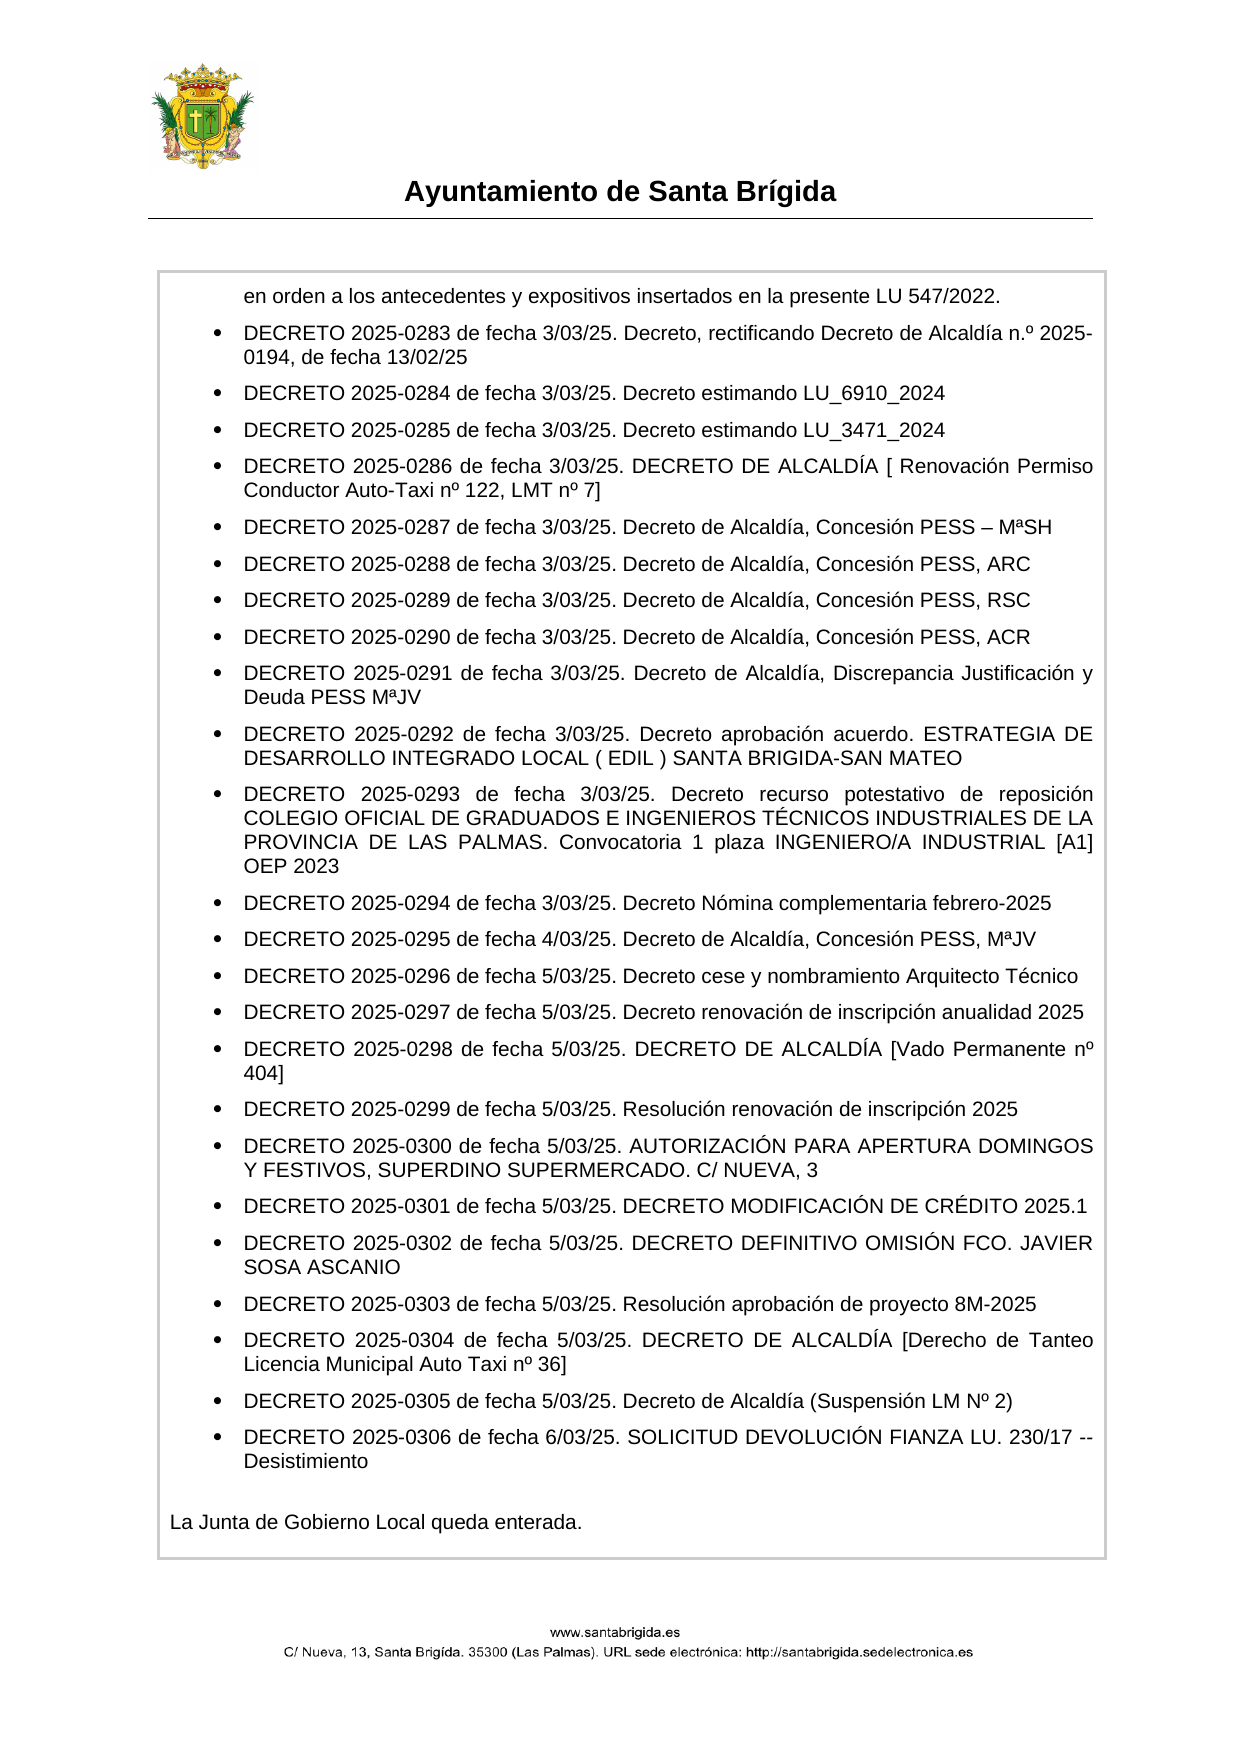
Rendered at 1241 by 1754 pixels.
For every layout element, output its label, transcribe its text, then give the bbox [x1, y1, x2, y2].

table_cell Vista la relación de Resoluciones de Alcaldía, para su dación de cuenta a los miembros de la Junta de Gobierno Local: DECRETO 2025-0243 de fecha 24/02/25. Decreto_LS_2684_2023 DECRETO 2025-0244 de fecha 24/02/25. Decreto_AIP_9470_2024 Desistimiento DECRETO 2025-0245 de fecha 24/02/25. Decreto_CU_1271_2023 Desistimiento DECRETO 2025-0246 de fecha 24/02/25. Convocatoria Junta de Gobierno Local de fecha 26 de febrero de 2025. DECRETO 2025-0247 de fecha 24/02/25. DECRETO DE ALCALDÍA [Vado Permanente nº 403] DECRETO 2025-0248 de fecha 25/02/25. Decreto Alcaldía cumplimiento sentencia firme Procedimiento Contencioso Administrativo nº 339/2020 JGS sobre reconocimiento jefatura de servicios DECRETO 2025-0249 de fecha 25/02/25. Decreto cumplimiento sentencia firme JARP Reclamación diferencias retributivas Jefatura de Servicio PROCEDIMIENTO RCA Nº 350/2020 CA nº 5 DECRETO 2025-0250 de fecha 25/02/25. Decreto abono intereses y costas PROCED. Nº 560/2022, SOCIAL Nº 5, GDGL, SOBRE CANTIDAD -DIFERENCIAS SALARIALES C2 DECRETO 2025-0251 de fecha 25/02/25. Decreto Abono costas Reclamación diferencias retributivas C1 SVE, Proced. nº 24/2024 CA nº 3 DECRETO 2025-0252 de fecha 25/02/25. SERVICIOS POSTALES DEL AYUNTAMIENTO DE SANTA BRÍGIDA -- DECRETO APROBACIÓN Segunda Prórroga Servicios Postales DECRETO 2025-0253 de fecha 25/02/25. Decreto aprobación resolución contrato SUMINISTRO DE CHALECOS DE PROTECCIÓN ANTIBALAS Y ANTI-CUCHILLO....PARA LA POLICÍA LOCAL DEL ILUSTRE AYUNTAMIENTO DE SANTA BRÍGIDA DECRETO 2025-0254 de fecha 25/02/25. Decreto de Alcaldía, Discrepancias PESS, D. FJR DECRETO 2025-0255 de fecha 25/02/25. Decreto de Alcaldía, Discrepancia PESS, Dª NOG DECRETO 2025-0256 de fecha 25/02/25. Decreto de Alcaldía, Discrepancia PESS, D. DGV DECRETO 2025-0257 de fecha 26/02/25. Designación de Abogado y Procurador Proc. Abreviado 51/2025 DECRETO 2025-0258 de fecha 26/02/25. DECRETO DE LIQUIDACION Ejercicio 2024 DECRETO 2025-0259 de fecha 26/02/25. Concesión PESS, D. DGV DECRETO 2025-0260 de fecha 26/02/25. Decreto prórroga Teletrabajo ASM DECRETO 2025-0261 de fecha 27/02/25. Resolución matrimonio Civil DECRETO 2025-0262 de fecha 27/02/25. Decreto definitivo, factura con omisión de fiscalización F/2025/32 DECRETO 2025-0263 de fecha 27/02/25. Decreto de Alcaldía, Discrepancia Justificación PESS – JMªQB DECRETO 2025-0264 de fecha 27/02/25. Decreto de Alcaldía, Discrepancia Justificación PESS – MªSH DECRETO 2025-0265 de fecha 27/02/25. Decreto de Alcaldía, Discrepancia Justificación PESS – CAP DECRETO 2025-0266 de fecha 27/02/25. Decreto de Alcaldía, Discrepancia Justificación PESS – ARC DECRETO 2025-0267 de fecha 27/02/25. Decreto de Alcaldía, Discrepancia Justificación PESS – ACR DECRETO 2025-0268 de fecha 27/02/25. Decreto de Alcaldía, Discrepancia Justificación PESS, RSC DECRETO 2025-0269 de fecha 27/02/25. Decreto aprobación bases y convocatoria Técnico_a Sistemas Microinformáticos y Redes DECRETO 2025-0270 de fecha 27/02/25. Decreto Cumplimiento Sentencia proced. MCJJ [Diferencias Retributivas] DECRETO 2025-0271 de fecha 27/02/25. Decreto de Alcaldía, Concesión PESS, FJR DECRETO 2025-0272 de fecha 27/02/25. Decreto de Alcaldía, Concesión PESS, NOG DECRETO 2025-0273 de fecha 27/02/25. Decreto Dietas del Tribunal - ARQUITECTO TÉCNICO DECRETO 2025-0274 de fecha 27/02/25. Autorización ocupación de vía pública para instalación de terraza DECRETO 2025-0275 de fecha 27/02/25. Decreto aprobación acuerdo. SUBVENCIÓN MANCOMUNIDAD DE MEDIANIAS ESTRATEGIA DE DESARROLLO INTEGRADO LOCAL (EDIL) Plan de Actuación Integrado (PAI) DECRETO 2025-0276 de fecha 28/02/25. Decreto inicio expte. penalización contrato- SANTA BRÍGIDA CON VINO 2024. DECRETO 2025-0277 de fecha 28/02/25. Decreto de Alcaldía, suspensión temporal SAD DECRETO 2025-0278 de fecha 28/02/25. Decreto de Alcaldía, Concesión PESS, JMªQB DECRETO 2025-0279 de fecha 28/02/25. Decreto de Alcaldía, Concesión PESS, MªCAP DECRETO 2025-0280 de fecha 3/03/25. DECRETO Justificación SUBVENCIÓN DE LA ASOCIACIÓN SCOUTS ACANAC PARA PROYECTO "AULA DE LA NATURALEZA" DECRETO 2025-0281 de fecha 3/03/25. Decreto teniendo a MIN Y PED 2020, S.L, por desistida respecto a la solicitud instada con fecha 12/03/24 y n.º de registro 2024-E-RE-2131 y proceder al archivo del expediente 2845/2024. DECRETO 2025-0282 de fecha 3/03/25. Decreto, ordenando la cancelación de la garantía en orden a los antecedentes y expositivos insertados en la presente LU 547/2022. DECRETO 2025-0283 de fecha 3/03/25. Decreto, rectificando Decreto de Alcaldía n.º 2025-0194, de fecha 13/02/25 DECRETO 2025-0284 de fecha 3/03/25. Decreto estimando LU_6910_2024 DECRETO 2025-0285 de fecha 3/03/25. Decreto estimando LU_3471_2024 DECRETO 2025-0286 de fecha 3/03/25. DECRETO DE ALCALDÍA [ Renovación Permiso Conductor Auto-Taxi nº 122, LMT nº 7] DECRETO 2025-0287 de fecha 3/03/25. Decreto de Alcaldía, Concesión PESS – MªSH DECRETO 2025-0288 de fecha 3/03/25. Decreto de Alcaldía, Concesión PESS, ARC DECRETO 2025-0289 de fecha 3/03/25. Decreto de Alcaldía, Concesión PESS, RSC DECRETO 2025-0290 de fecha 3/03/25. Decreto de Alcaldía, Concesión PESS, ACR DECRETO 2025-0291 de fecha 3/03/25. Decreto de Alcaldía, Discrepancia Justificación y Deuda PESS MªJV DECRETO 2025-0292 de fecha 3/03/25. Decreto aprobación acuerdo. ESTRATEGIA DE DESARROLLO INTEGRADO LOCAL ( EDIL ) SANTA BRIGIDA-SAN MATEO DECRETO 2025-0293 de fecha 3/03/25. Decreto recurso potestativo de reposición COLEGIO OFICIAL DE GRADUADOS E INGENIEROS TÉCNICOS INDUSTRIALES DE LA PROVINCIA DE LAS PALMAS. Convocatoria 1 plaza INGENIERO/A INDUSTRIAL [A1] OEP 2023 DECRETO 2025-0294 de fecha 3/03/25. Decreto Nómina complementaria febrero-2025 DECRETO 2025-0295 de fecha 4/03/25. Decreto de Alcaldía, Concesión PESS, MªJV DECRETO 2025-0296 de fecha 5/03/25. Decreto cese y nombramiento Arquitecto Técnico DECRETO 2025-0297 de fecha 5/03/25. Decreto renovación de inscripción anualidad 2025 DECRETO 2025-0298 de fecha 5/03/25. DECRETO DE ALCALDÍA [Vado Permanente nº 404] DECRETO 2025-0299 de fecha 5/03/25. Resolución renovación de inscripción 2025 DECRETO 2025-0300 de fecha 5/03/25. AUTORIZACIÓN PARA APERTURA DOMINGOS Y FESTIVOS, SUPERDINO SUPERMERCADO. C/ NUEVA, 3 DECRETO 2025-0301 de fecha 5/03/25. DECRETO MODIFICACIÓN DE CRÉDITO 2025.1 DECRETO 2025-0302 de fecha 5/03/25. DECRETO DEFINITIVO OMISIÓN FCO. JAVIER SOSA ASCANIO DECRETO 2025-0303 de fecha 5/03/25. Resolución aprobación de proyecto 8M-2025 DECRETO 2025-0304 de fecha 5/03/25. DECRETO DE ALCALDÍA [Derecho de Tanteo Licencia Municipal Auto Taxi nº 36] DECRETO 2025-0305 de fecha 5/03/25. Decreto de Alcaldía (Suspensión LM Nº 2) DECRETO 2025-0306 de fecha 6/03/25. SOLICITUD DEVOLUCIÓN FIANZA LU. 230/17 -- Desistimiento La Junta de Gobierno Local queda enterada. [160, 273, 1104, 1557]
